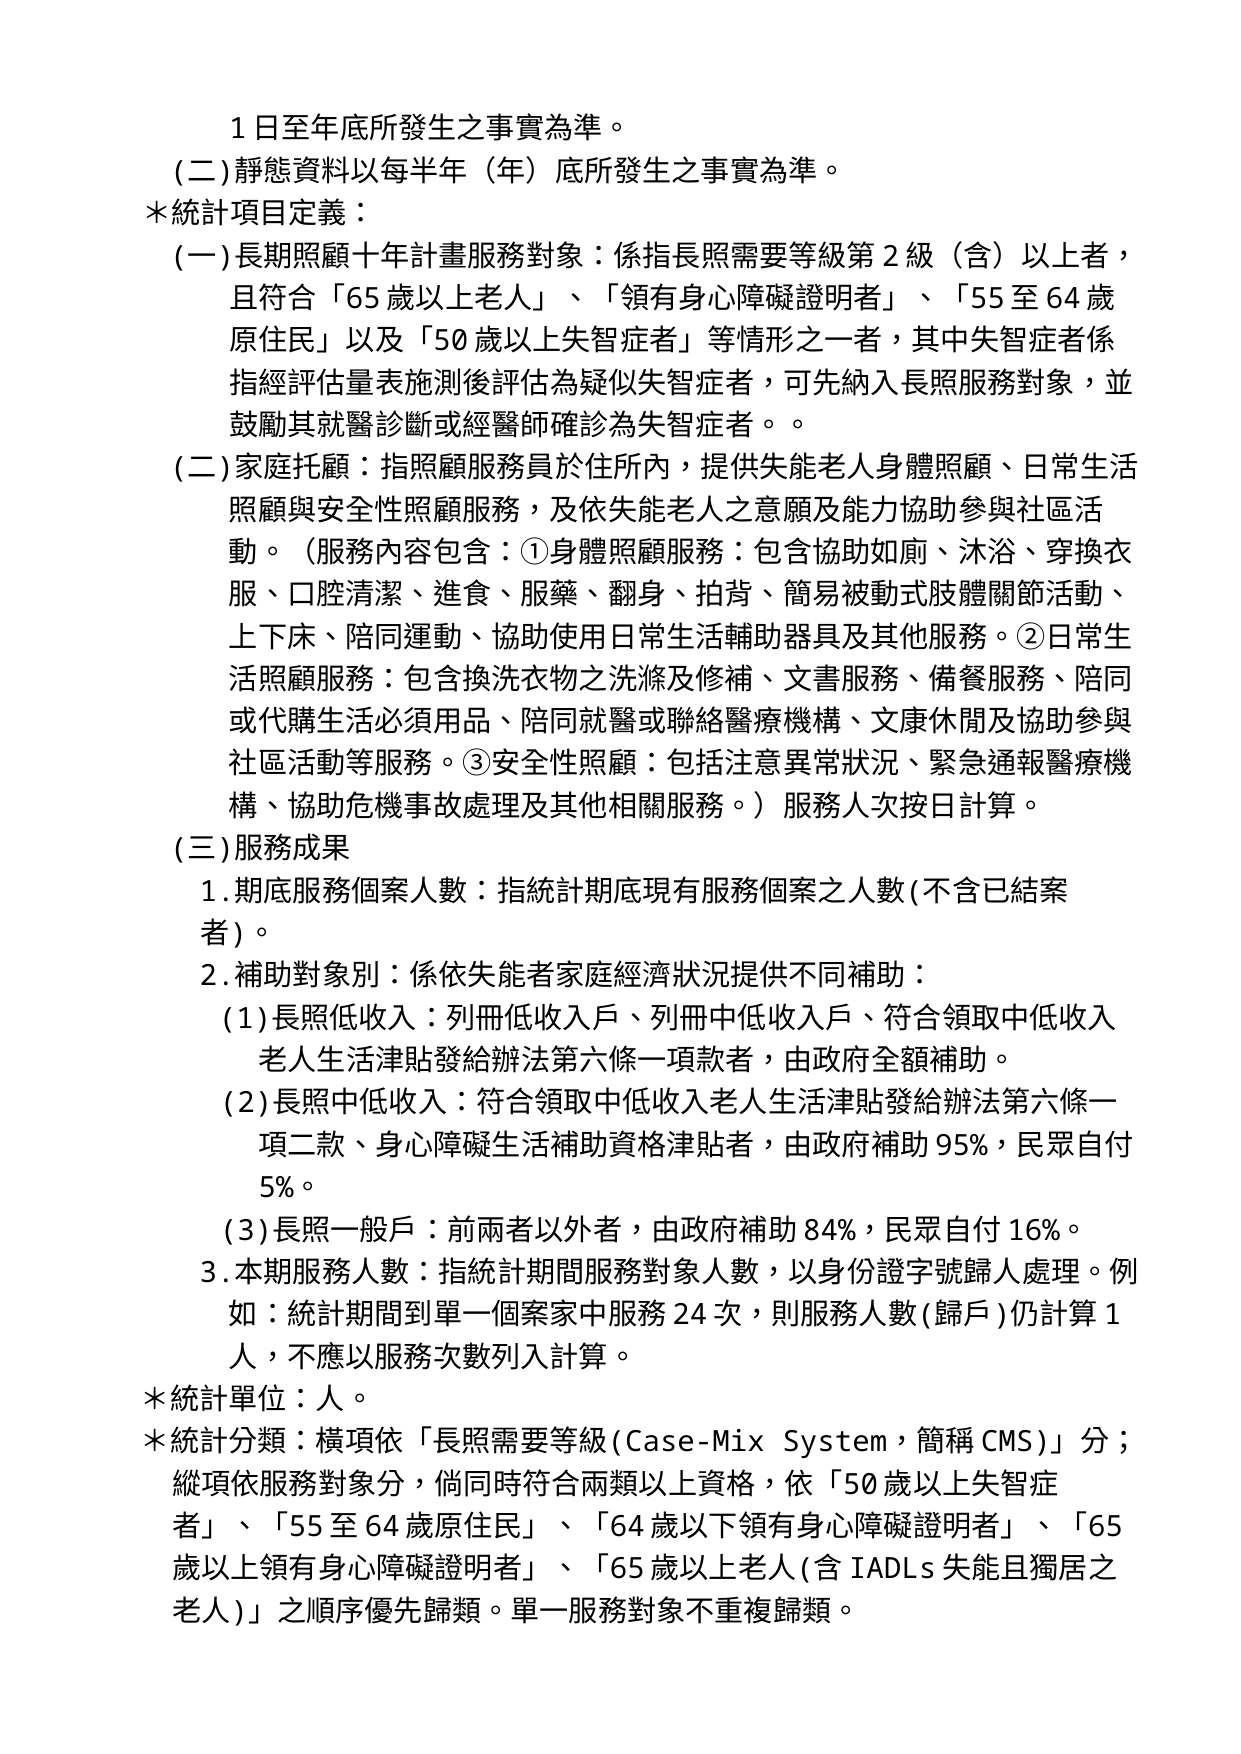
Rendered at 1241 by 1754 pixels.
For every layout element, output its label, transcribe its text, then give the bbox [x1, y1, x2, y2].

table_header 統計資料背景說明 資料種類：社會福利服務統計 資料項目：桃園市長期照顧十年計畫(三)-家庭托顧 一、發布及編製機關單位 ＊發布機關、單位：桃園市政府社會局會計室 ＊編製單位：桃園市政府社會局老人福利科 ＊聯絡電話：(03)3322101#6444 ＊傳真：(03)3392981 ＊電子信箱：10030265@mail.tycg.gov.tw 二、發布形式 ＊口頭： ( )記者會或說明會 ＊書面： ( )新聞稿 ( )報表 ( )書刊，刊名： ＊電子媒體： ( )線上書刊及資料庫， 網址： ( )磁片 ( )光碟片 (√)其他 Open Document File (odf)、Portable Document Format (pdf) 或Excel檔案。 三、資料範圍、週期及時效 ＊統計地區範圍及對象：桃園市依據長期照顧十年計畫2.0所辦理之家庭托顧服務，均為統計對象。 ＊統計標準時間： (一)動態資料半年報以上半年及下半年所發生之事實為準，年報以每年1月1日至年底所發生之事實為準。 (二)靜態資料以每半年（年）底所發生之事實為準。 ＊統計項目定義： (一)長期照顧十年計畫服務對象：係指長照需要等級第2級（含）以上者，且符合「65歲以上老人」、「領有身心障礙證明者」、「55至64歲原住民」以及「50歲以上失智症者」等情形之一者，其中失智症者係指經評估量表施測後評估為疑似失智症者，可先納入長照服務對象，並鼓勵其就醫診斷或經醫師確診為失智症者。。 (二)家庭托顧：指照顧服務員於住所內，提供失能老人身體照顧、日常生活照顧與安全性照顧服務，及依失能老人之意願及能力協助參與社區活動。（服務內容包含：①身體照顧服務：包含協助如廁、沐浴、穿換衣服、口腔清潔、進食、服藥、翻身、拍背、簡易被動式肢體關節活動、上下床、陪同運動、協助使用日常生活輔助器具及其他服務。②日常生活照顧服務：包含換洗衣物之洗滌及修補、文書服務、備餐服務、陪同或代購生活必須用品、陪同就醫或聯絡醫療機構、文康休閒及協助參與社區活動等服務。③安全性照顧：包括注意異常狀況、緊急通報醫療機構、協助危機事故處理及其他相關服務。）服務人次按日計算。 (三)服務成果 1.期底服務個案人數：指統計期底現有服務個案之人數(不含已結案者)。 2.補助對象別：係依失能者家庭經濟狀況提供不同補助： (1)長照低收入：列冊低收入戶、列冊中低收入戶、符合領取中低收入老人生活津貼發給辦法第六條一項款者，由政府全額補助。 (2)長照中低收入：符合領取中低收入老人生活津貼發給辦法第六條一項二款、身心障礙生活補助資格津貼者，由政府補助95%，民眾自付5%。 (3)長照一般戶：前兩者以外者，由政府補助84%，民眾自付16%。 3.本期服務人數：指統計期間服務對象人數，以身份證字號歸人處理。例如：統計期間到單一個案家中服務24次，則服務人數(歸戶)仍計算1人，不應以服務次數列入計算。 ＊統計單位：人。 ＊統計分類：橫項依「長照需要等級(Case-Mix System，簡稱CMS)」分；縱項依服務對象分，倘同時符合兩類以上資格，依「50歲以上失智症者」、「55至64歲原住民」、「64歲以下領有身心障礙證明者」、「65歲以上領有身心障礙證明者」、「65歲以上老人(含IADLs失能且獨居之老人)」之順序優先歸類。單一服務對象不重複歸類。 ＊發布週期(指資料編製或產生之頻率，如月、季、年等)：半年(年)。 ＊時效(指統計標準時間至資料發布時間之間隔時間)：40日。 ＊資料變革：無。 四、公開資料發布訊息 ＊預告發布日期(含預告方式及週期)：每半年(年)終了後40日(遇假日順延)以報表、網際網路發布。 ＊同步發送單位(說明資料發布時同步發送之單位或可同步查得該資料之網址)：衛生福利部統計處、桃園市政府主計處。 五、資料品質 ＊統計指標編製方法與資料來源說明：依據桃園市政府辦理老人長期照顧十年計畫登記資料彙編。 ＊統計資料交叉查核及確保資料合理性之機制(說明各項資料之相互關係及不同資料來源之相關統計差異性)：長照低收入、長照中低收入及長照一般戶之「65歲以上老人(含IADLs失能且獨居之老人)」＋「65歲以上領有身心障礙證明者」+「64歲以下領有身心障礙證明者」+ 「55-64歲原住民」+「50歲以上失智症者」男女總和=「總計」之男女總合。 六、須注意及預定改變之事項(說明預定修正之資料、定義、統計方法等及其修正原因)：無。 七、其他事項：無。 [98, 105, 1155, 1630]
